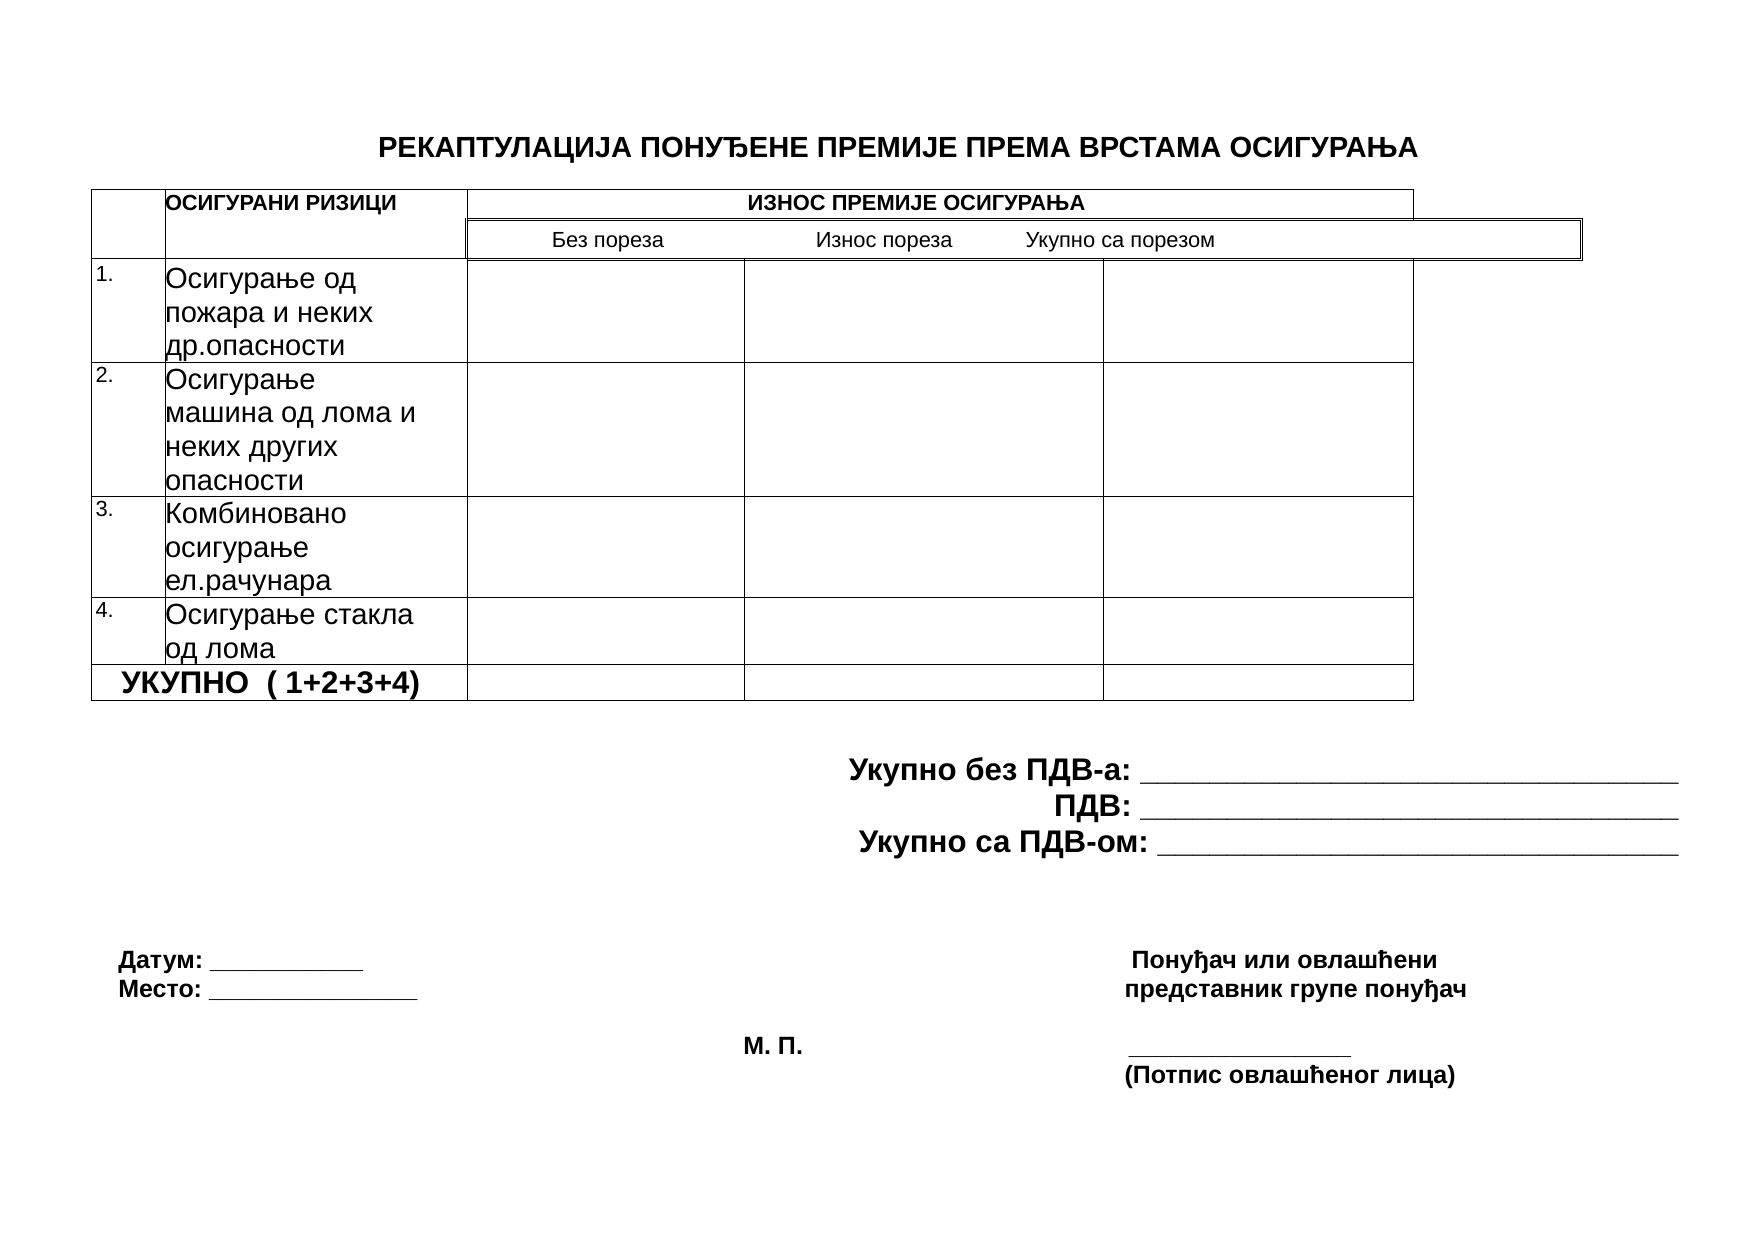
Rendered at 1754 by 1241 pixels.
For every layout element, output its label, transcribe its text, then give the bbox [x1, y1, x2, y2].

table_cell [1414, 261, 1581, 362]
table_header ОСИГУРАНИ РИЗИЦИ [166, 190, 467, 258]
text Датум: ___________ Понуђач или овлашћени [118, 945, 1679, 974]
text Укупно без ПДВ-а: _______________________________ [118, 751, 1679, 787]
table_cell [745, 261, 1103, 362]
table_cell Осигурање од пожара и неких др.опасности [166, 259, 467, 362]
text (Потпис овлашћеног лица) [118, 1060, 1679, 1089]
table_cell Осигурање стакла од лома [166, 598, 467, 664]
text РЕКАПТУЛАЦИЈА ПОНУЂЕНЕ ПРЕМИЈЕ ПРЕМА ВРСТАМА ОСИГУРАЊА [118, 130, 1679, 164]
table_cell [468, 363, 744, 496]
text Место: _______________ представник групе понуђач [118, 974, 1679, 1002]
table_cell [1414, 597, 1581, 664]
table_cell 4. [92, 598, 165, 664]
table_cell [468, 598, 744, 664]
table_cell [1104, 497, 1413, 597]
table_cell [468, 497, 744, 597]
table_cell [1414, 496, 1581, 597]
table_cell [745, 598, 1103, 664]
table_cell Осигурање машина од лома и неких других опасности [166, 363, 467, 496]
text Укупно са ПДВ-ом: ______________________________ [118, 823, 1679, 859]
text М. П. ________________ [118, 1031, 1679, 1060]
table_cell 1. [92, 259, 165, 362]
table_header ИЗНОС ПРЕМИЈЕ ОСИГУРАЊА [468, 190, 1413, 218]
table_cell [1104, 261, 1413, 362]
table_header [92, 190, 165, 258]
table_cell [1104, 665, 1413, 700]
text ПДВ: _______________________________ [118, 787, 1679, 823]
table_cell УКУПНО ( 1+2+3+4) [92, 665, 467, 700]
table_cell Комбиновано осигурање ел.рачунара [166, 497, 467, 597]
table_cell [1104, 598, 1413, 664]
table_header [1414, 189, 1581, 218]
table_cell [1414, 664, 1581, 700]
table_cell 2. [92, 363, 165, 496]
table_cell 3. [92, 497, 165, 597]
table_cell [745, 363, 1103, 496]
table_cell [745, 497, 1103, 597]
table_cell [745, 665, 1103, 700]
table_cell [1414, 362, 1581, 496]
table_cell [1104, 363, 1413, 496]
table_cell [468, 665, 744, 700]
table_cell Без пореза Износ пореза Укупно са порезом [468, 221, 1580, 258]
table_cell [468, 261, 744, 362]
